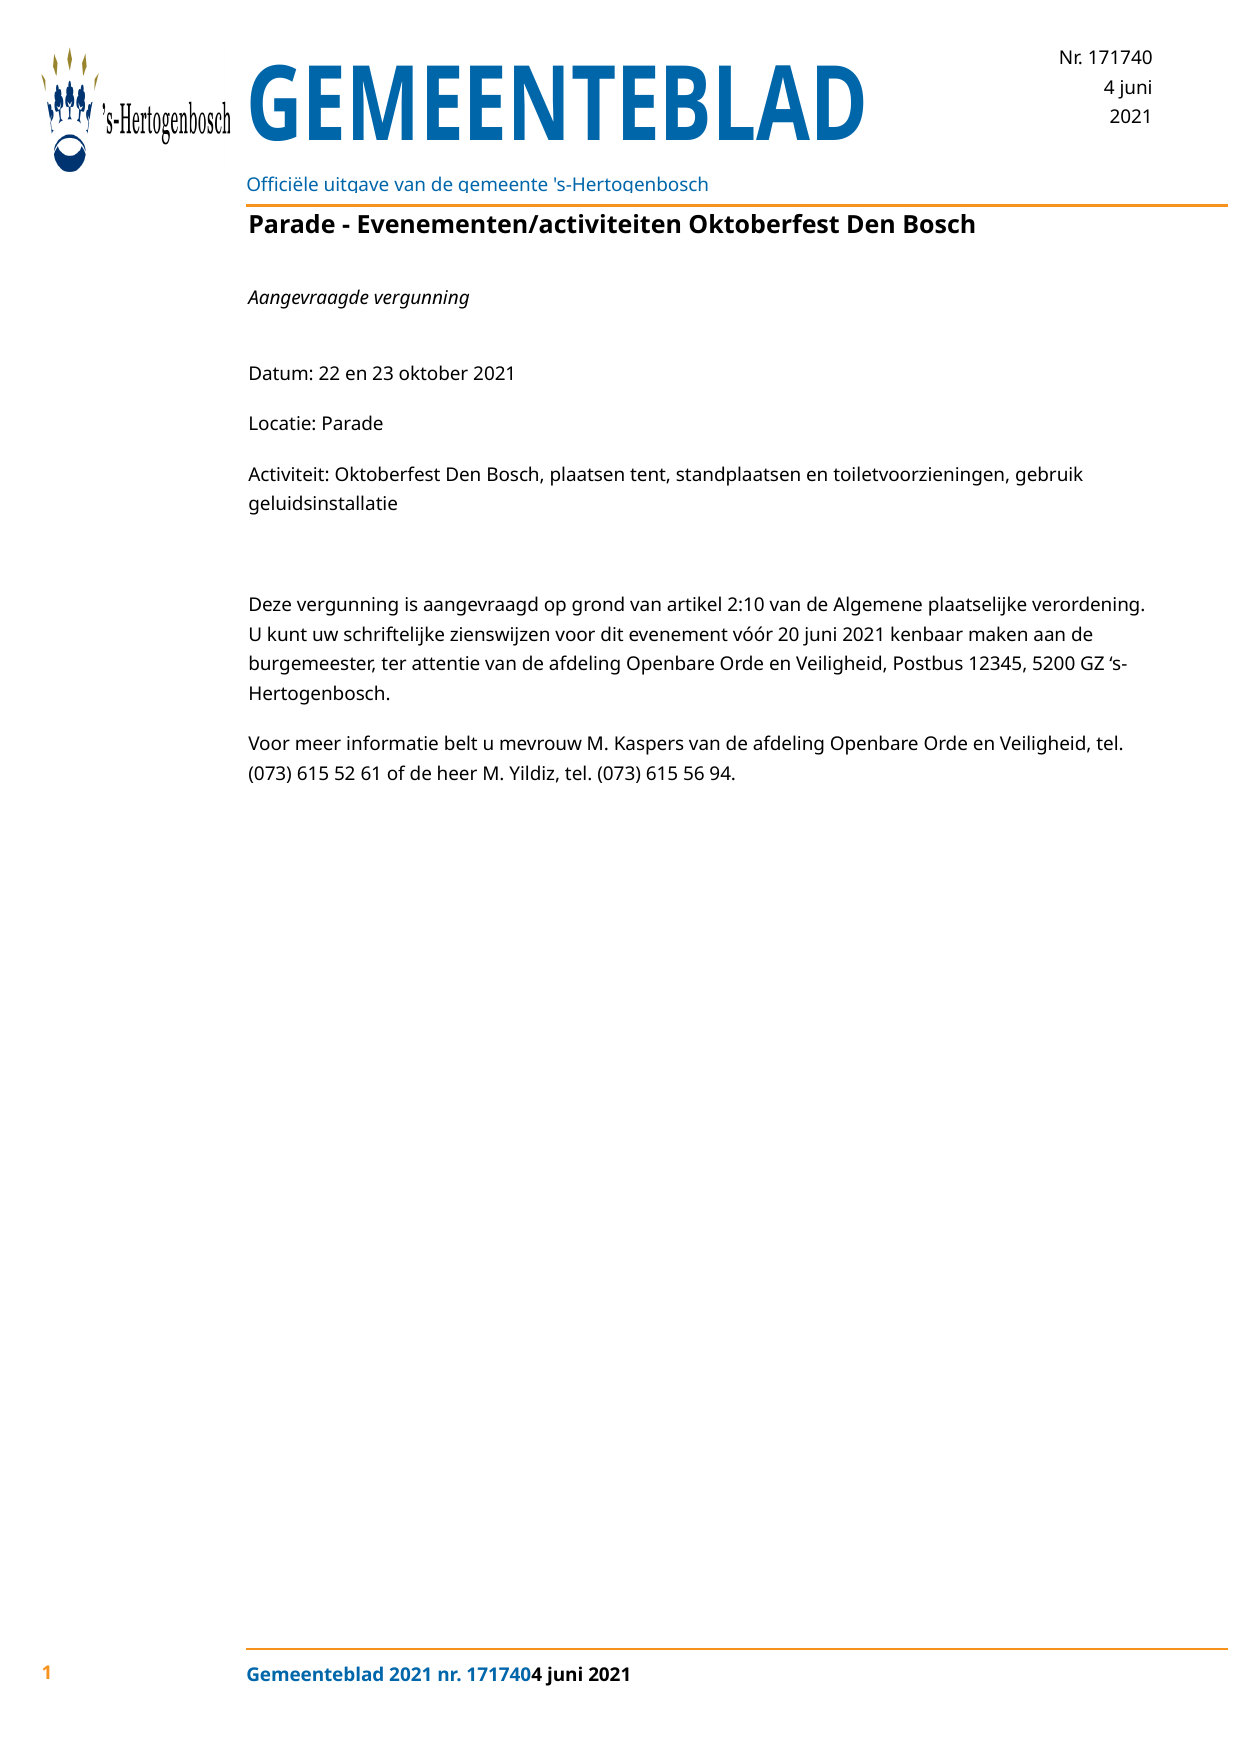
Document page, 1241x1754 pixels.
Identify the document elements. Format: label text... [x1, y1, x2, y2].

text Voor meer informatie belt u mevrouw M. Kaspers van de afdeling Openbare Orde en Veiligheid, tel. (073) 615 52 61 of de heer M. Yildiz, tel. (073) 615 56 94. [248, 730, 1152, 786]
text Aangevraagde vergunning [248, 284, 1152, 309]
text Parade - Evenementen/activiteiten Oktoberfest Den Bosch [248, 207, 1152, 241]
text Deze vergunning is aangevraagd op grond van artikel 2:10 van de Algemene plaatselijke verordening. U kunt uw schriftelijke zienswijzen voor dit evenement vóór 20 juni 2021 kenbaar maken aan de burgemeester, ter attentie van de afdeling Openbare Orde en Veiligheid, Postbus 12345, 5200 GZ ‘s-Hertogenbosch. [248, 591, 1152, 706]
text Datum: 22 en 23 oktober 2021 [248, 360, 1152, 386]
text Activiteit: Oktoberfest Den Bosch, plaatsen tent, standplaatsen en toiletvoorzieningen, gebruik geluidsinstallatie [248, 461, 1152, 516]
text Locatie: Parade [248, 410, 1152, 436]
picture [41, 47, 231, 172]
